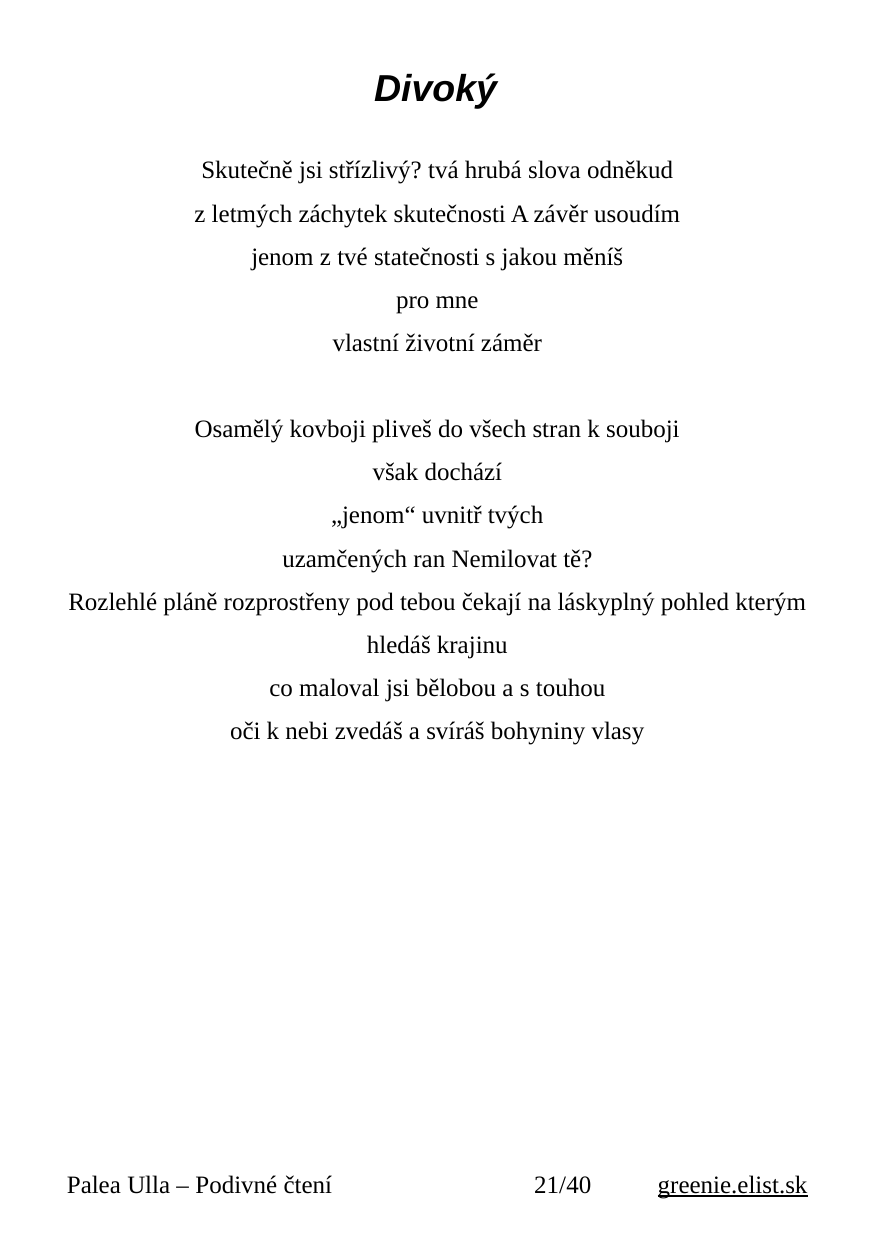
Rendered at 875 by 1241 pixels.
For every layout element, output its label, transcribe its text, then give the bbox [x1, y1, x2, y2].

text pro mne [41, 285, 833, 314]
text uzamčených ran Nemilovat tě? [41, 544, 833, 572]
text však dochází [41, 457, 833, 486]
text jenom z tvé statečnosti s jakou měníš [41, 242, 833, 271]
text „jenom“ uvnitř tvých [41, 501, 833, 529]
text Osamělý kovboji pliveš do všech stran k souboji [41, 414, 833, 443]
text vlastní životní záměr [41, 328, 833, 357]
subtitle Divoký [41, 66, 833, 109]
text co maloval jsi bělobou a s touhou [41, 673, 833, 702]
text Skutečně jsi střízlivý? tvá hrubá slova odněkud [41, 156, 833, 184]
text oči k nebi zvedáš a svíráš bohyniny vlasy [41, 716, 833, 745]
text z letmých záchytek skutečnosti A závěr usoudím [41, 199, 833, 227]
text Rozlehlé pláně rozprostřeny pod tebou čekají na láskyplný pohled kterým hledáš krajinu [41, 587, 833, 659]
